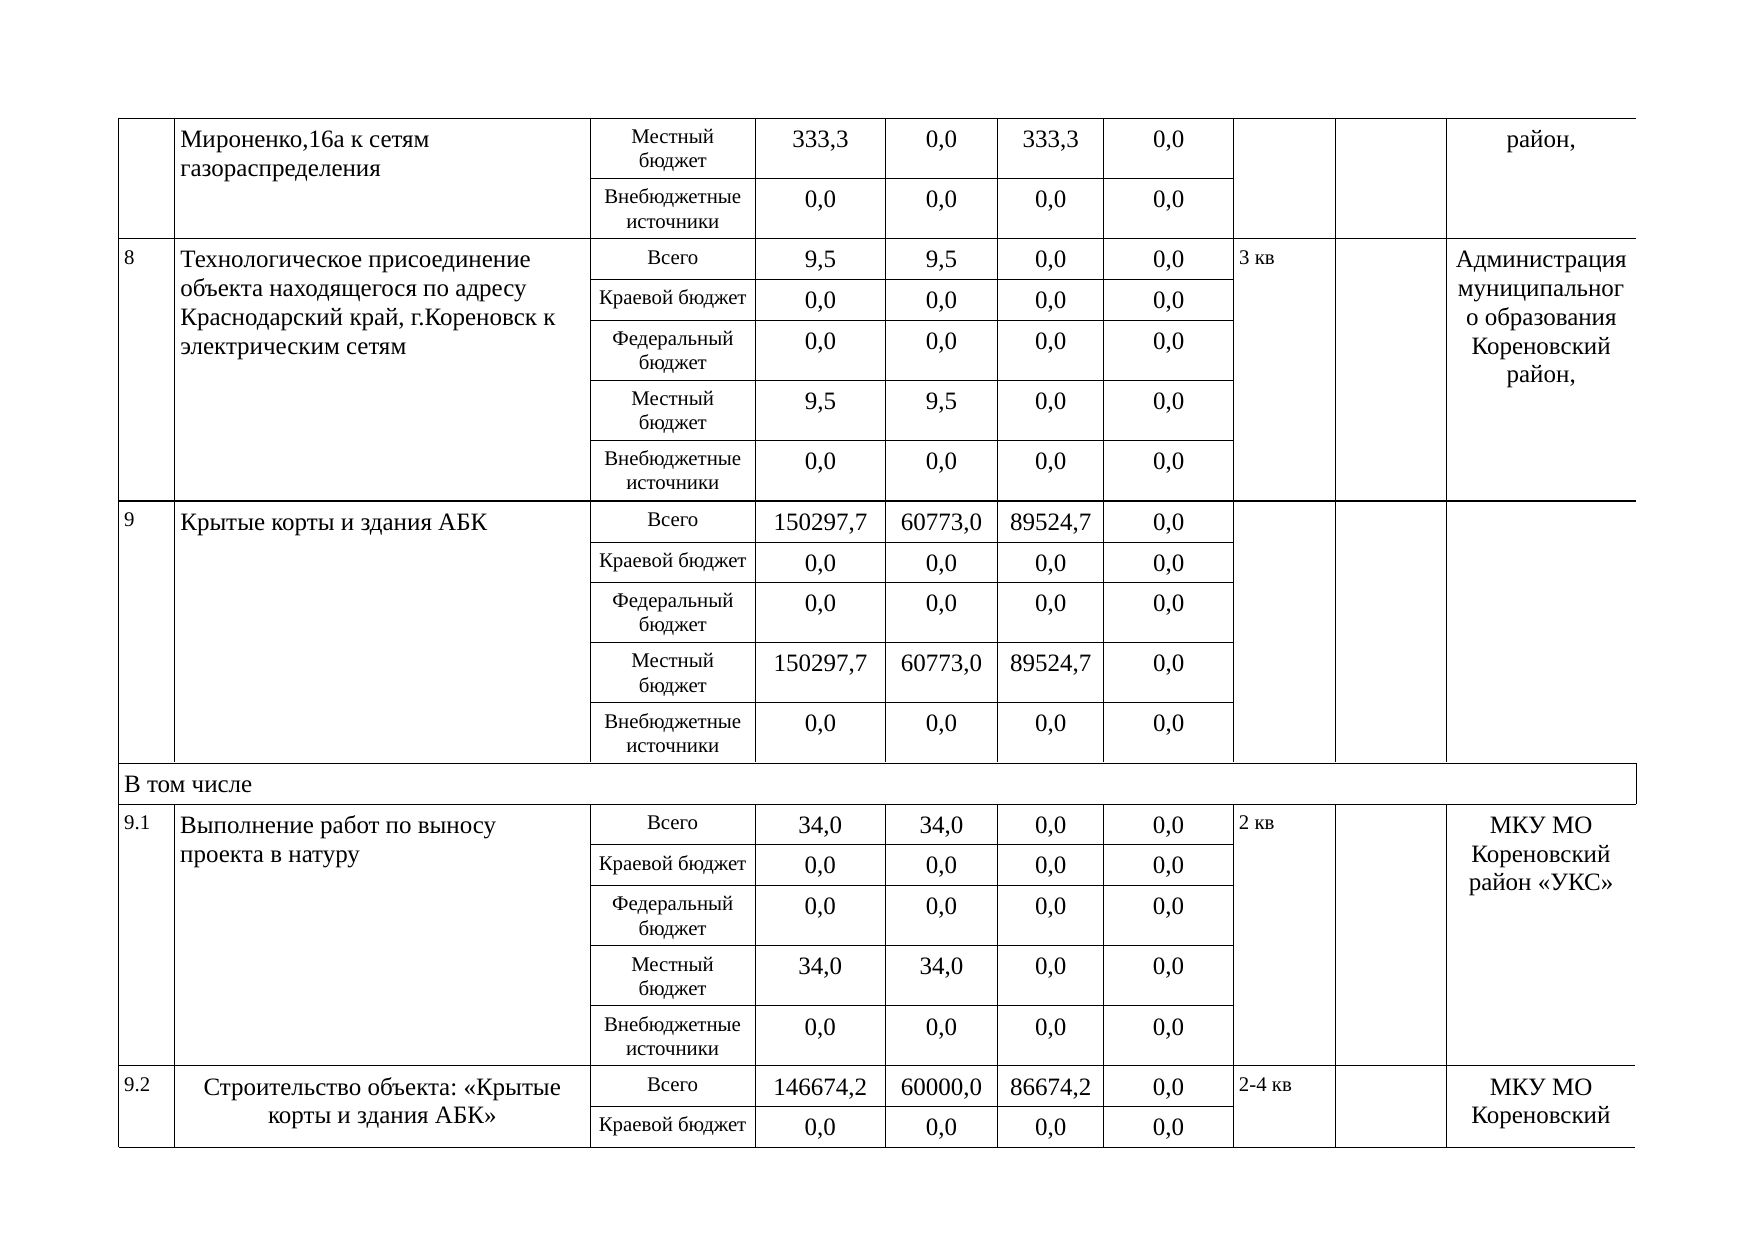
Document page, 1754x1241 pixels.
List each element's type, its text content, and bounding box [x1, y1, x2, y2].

table_cell 0,0 [998, 441, 1103, 500]
table_cell Местный бюджет [591, 381, 755, 440]
table_cell Технологическое присоединение объекта находящегося по адресу Краснодарский край, г.Кореновск к электрическим сетям [175, 239, 590, 500]
table_cell 2 кв [1234, 805, 1335, 1065]
table_header В том числе [119, 764, 1636, 804]
table_cell 34,0 [886, 805, 997, 844]
table_cell 9,5 [756, 381, 885, 440]
table_cell 0,0 [886, 1107, 997, 1147]
table_cell 0,0 [998, 583, 1103, 642]
table_cell Краевой бюджет [591, 1107, 755, 1147]
table_cell 0,0 [1104, 280, 1233, 320]
table_cell 0,0 [998, 1107, 1103, 1147]
table_cell 0,0 [1104, 239, 1233, 279]
table_cell 0,0 [998, 381, 1103, 440]
table_cell 0,0 [1104, 845, 1233, 885]
table_cell МКУ МО Кореновский район «УКС» [1447, 1065, 1636, 1147]
table_cell 0,0 [756, 1107, 885, 1147]
table_cell 9,5 [756, 239, 885, 279]
table_cell 0,0 [756, 845, 885, 885]
table_cell 0,0 [756, 583, 885, 642]
table_cell 0,0 [1104, 321, 1233, 380]
table_cell 0,0 [1104, 583, 1233, 642]
table_cell 86674,2 [998, 1066, 1103, 1106]
table_cell Федеральный бюджет [591, 583, 755, 642]
table_cell 89524,7 [998, 643, 1103, 702]
table_cell 2-4 кв [1234, 1066, 1335, 1147]
table_cell 0,0 [886, 886, 997, 945]
table_cell 9.2 [119, 1066, 174, 1147]
table_cell Краевой бюджет [591, 280, 755, 320]
table_header [1336, 502, 1446, 762]
table_cell 0,0 [1104, 119, 1233, 178]
table_cell 0,0 [1104, 543, 1233, 582]
table_cell Местный бюджет [591, 119, 755, 178]
table_cell 3 кв [1234, 239, 1335, 500]
table_cell Местный бюджет [591, 643, 755, 702]
table_header 150297,7 [756, 502, 885, 541]
table_header 89524,7 [998, 502, 1103, 541]
table_cell 8 [119, 239, 174, 500]
table_cell 0,0 [1104, 381, 1233, 440]
table_cell 0,0 [886, 1006, 997, 1065]
table_cell 0,0 [998, 886, 1103, 945]
table_cell 146674,2 [756, 1066, 885, 1106]
table_cell 60000,0 [886, 1066, 997, 1106]
table_cell 0,0 [756, 179, 885, 238]
table_cell 34,0 [756, 805, 885, 844]
table_header [1447, 502, 1636, 762]
table_cell 0,0 [998, 805, 1103, 844]
table_cell 9,5 [886, 381, 997, 440]
table_cell 0,0 [998, 280, 1103, 320]
table_cell Краевой бюджет [591, 543, 755, 582]
table_cell 333,3 [998, 119, 1103, 178]
table_cell Выполнение работ по выносу проекта в натуру [175, 805, 590, 1065]
table_cell 0,0 [1104, 946, 1233, 1005]
table_cell 0,0 [886, 119, 997, 178]
table_header 0,0 [1104, 502, 1233, 541]
table_cell 9.1 [119, 805, 174, 1065]
table_cell 0,0 [756, 280, 885, 320]
table_cell 0,0 [998, 543, 1103, 582]
table_cell 0,0 [756, 886, 885, 945]
table_cell Федеральный бюджет [591, 886, 755, 945]
table_cell 0,0 [998, 239, 1103, 279]
table_cell 0,0 [1104, 1006, 1233, 1065]
table_cell Внебюджетные источники [591, 179, 755, 238]
table_cell 0,0 [998, 179, 1103, 238]
table_cell 0,0 [998, 1006, 1103, 1065]
table_cell 333,3 [756, 119, 885, 178]
table_cell 0,0 [756, 441, 885, 500]
table_cell 9,5 [886, 239, 997, 279]
table_cell Внебюджетные источники [591, 1006, 755, 1065]
table_cell 0,0 [1104, 805, 1233, 844]
table_header Всего [591, 502, 755, 541]
table_cell Строительство объекта: «Крытые корты и здания АБК» [175, 1066, 590, 1147]
table_cell [1336, 239, 1446, 500]
table_cell Внебюджетные источники [591, 703, 755, 762]
table_cell Внебюджетные источники [591, 441, 755, 500]
table_cell 0,0 [1104, 1066, 1233, 1106]
table_cell 0,0 [1104, 886, 1233, 945]
table_cell [1336, 805, 1446, 1065]
table_cell 0,0 [998, 321, 1103, 380]
table_cell 0,0 [1104, 643, 1233, 702]
table_cell 0,0 [998, 845, 1103, 885]
table_cell 0,0 [886, 179, 997, 238]
table_cell 0,0 [756, 543, 885, 582]
table_cell 0,0 [756, 703, 885, 762]
table_cell 0,0 [756, 321, 885, 380]
table_cell 0,0 [756, 1006, 885, 1065]
table_header 60773,0 [886, 502, 997, 541]
table_cell 0,0 [886, 441, 997, 500]
table_cell 0,0 [1104, 1107, 1233, 1147]
table_cell 0,0 [1104, 703, 1233, 762]
table_cell [1336, 1066, 1446, 1147]
table_cell 0,0 [1104, 441, 1233, 500]
table_header 9 [119, 502, 174, 762]
table_cell 0,0 [886, 280, 997, 320]
table_cell Всего [591, 805, 755, 844]
table_cell Всего [591, 239, 755, 279]
table_cell 0,0 [998, 946, 1103, 1005]
table_cell Местный бюджет [591, 946, 755, 1005]
table_cell 0,0 [886, 583, 997, 642]
table_cell Краевой бюджет [591, 845, 755, 885]
table_cell 60773,0 [886, 643, 997, 702]
table_cell 34,0 [756, 946, 885, 1005]
table_cell 0,0 [886, 321, 997, 380]
table_cell 150297,7 [756, 643, 885, 702]
table_cell 34,0 [886, 946, 997, 1005]
table_header Крытые корты и здания АБК [175, 502, 590, 762]
table_cell 0,0 [1104, 179, 1233, 238]
table_cell Федеральный бюджет [591, 321, 755, 380]
table_cell 0,0 [998, 703, 1103, 762]
table_header [1234, 502, 1335, 762]
table_cell 0,0 [886, 845, 997, 885]
table_cell Администрация муниципального образования Кореновский район, [1447, 239, 1636, 500]
table_cell 0,0 [886, 703, 997, 762]
table_cell Всего [591, 1066, 755, 1106]
table_cell МКУ МО Кореновский район «УКС» [1447, 805, 1636, 1065]
table_cell 0,0 [886, 543, 997, 582]
